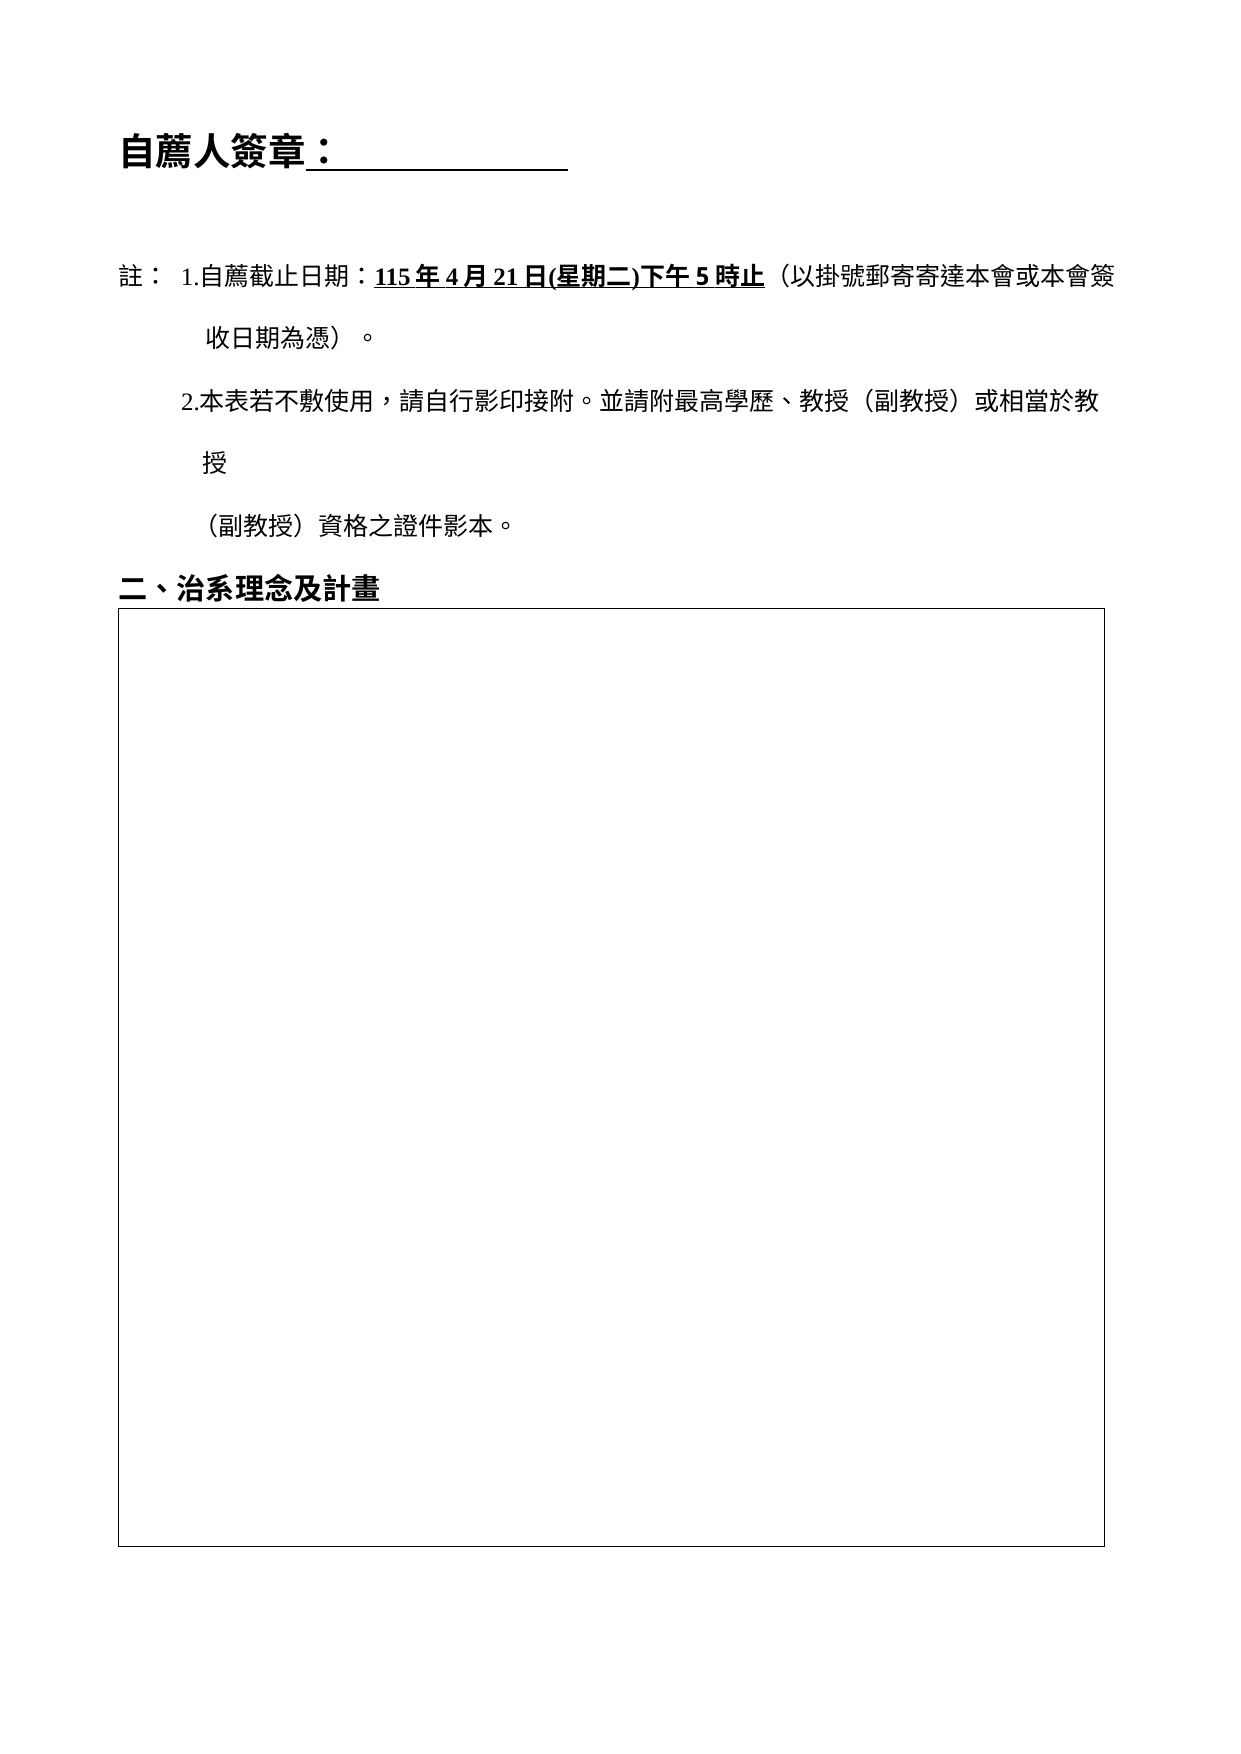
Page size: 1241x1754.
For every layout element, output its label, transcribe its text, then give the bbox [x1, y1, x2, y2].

text 註： 1.自薦截止日期：115年4月21日(星期二)下午5時止（以掛號郵寄寄達本會或本會簽收日期為憑）。 [118, 233, 1122, 358]
table_header [119, 609, 1104, 1546]
text 自薦人簽章： [118, 108, 1122, 170]
text （副教授）資格之證件影本。 [193, 483, 1122, 545]
text 2.本表若不敷使用，請自行影印接附。並請附最高學歷、教授（副教授）或相當於教授 [181, 358, 1122, 483]
text 二、治系理念及計畫 [118, 545, 1122, 608]
